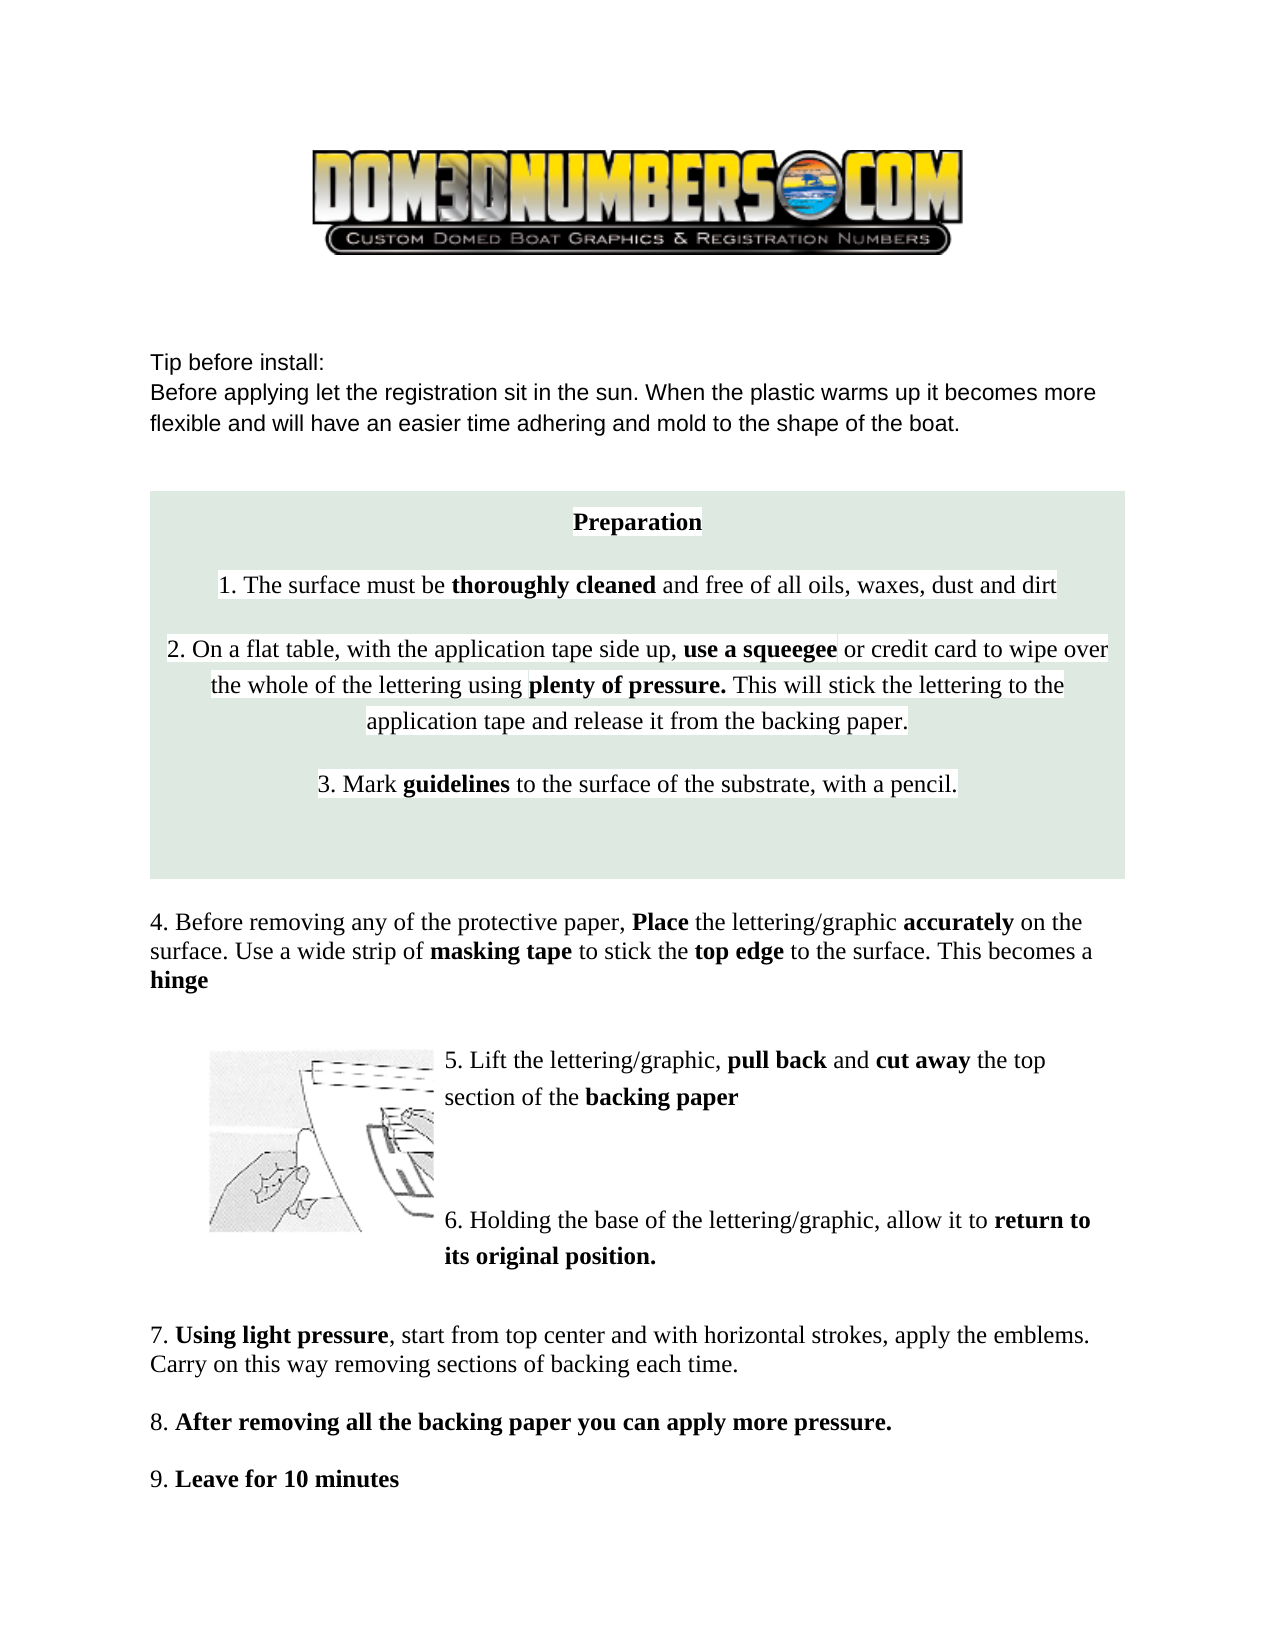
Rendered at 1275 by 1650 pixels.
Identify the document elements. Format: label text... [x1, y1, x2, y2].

table_header [150, 1029, 192, 1314]
text 9. Leave for 10 minutes [144, 1458, 1131, 1499]
text 7. Using light pressure, start from top center and with horizontal strokes, apply the emblems. Carry on this way removing sections of backing each time. [144, 1314, 1131, 1377]
table_header 5. Lift the lettering/graphic, pull back and cut away the top section of the backing paper 6. Holding the base of the lettering/graphic, allow it to return to its original position. [434, 1029, 1125, 1314]
text Tip before install: [150, 349, 1125, 376]
picture [202, 1039, 434, 1240]
table_header Preparation 1. The surface must be thoroughly cleaned and free of all oils, waxes, dust and dirt 2. On a flat table, with the application tape side up, use a squeegee or credit card to wipe over the whole of the lettering using plenty of pressure. This will stick the lettering to the application tape and release it from the backing paper. 3. Mark guidelines to the surface of the substrate, with a pencil. [150, 491, 1125, 879]
text 4. Before removing any of the protective paper, Place the lettering/graphic accurately on the surface. Use a wide strip of masking tape to stick the top edge to the surface. This becomes a hinge [144, 901, 1131, 1000]
picture [312, 150, 963, 255]
table_header [193, 1029, 434, 1314]
text Before applying let the registration sit in the sun. When the plastic warms up it becomes more flexible and will have an easier time adhering and mold to the shape of the boat. [150, 379, 1125, 436]
text 8. After removing all the backing paper you can apply more pressure. [144, 1400, 1131, 1435]
